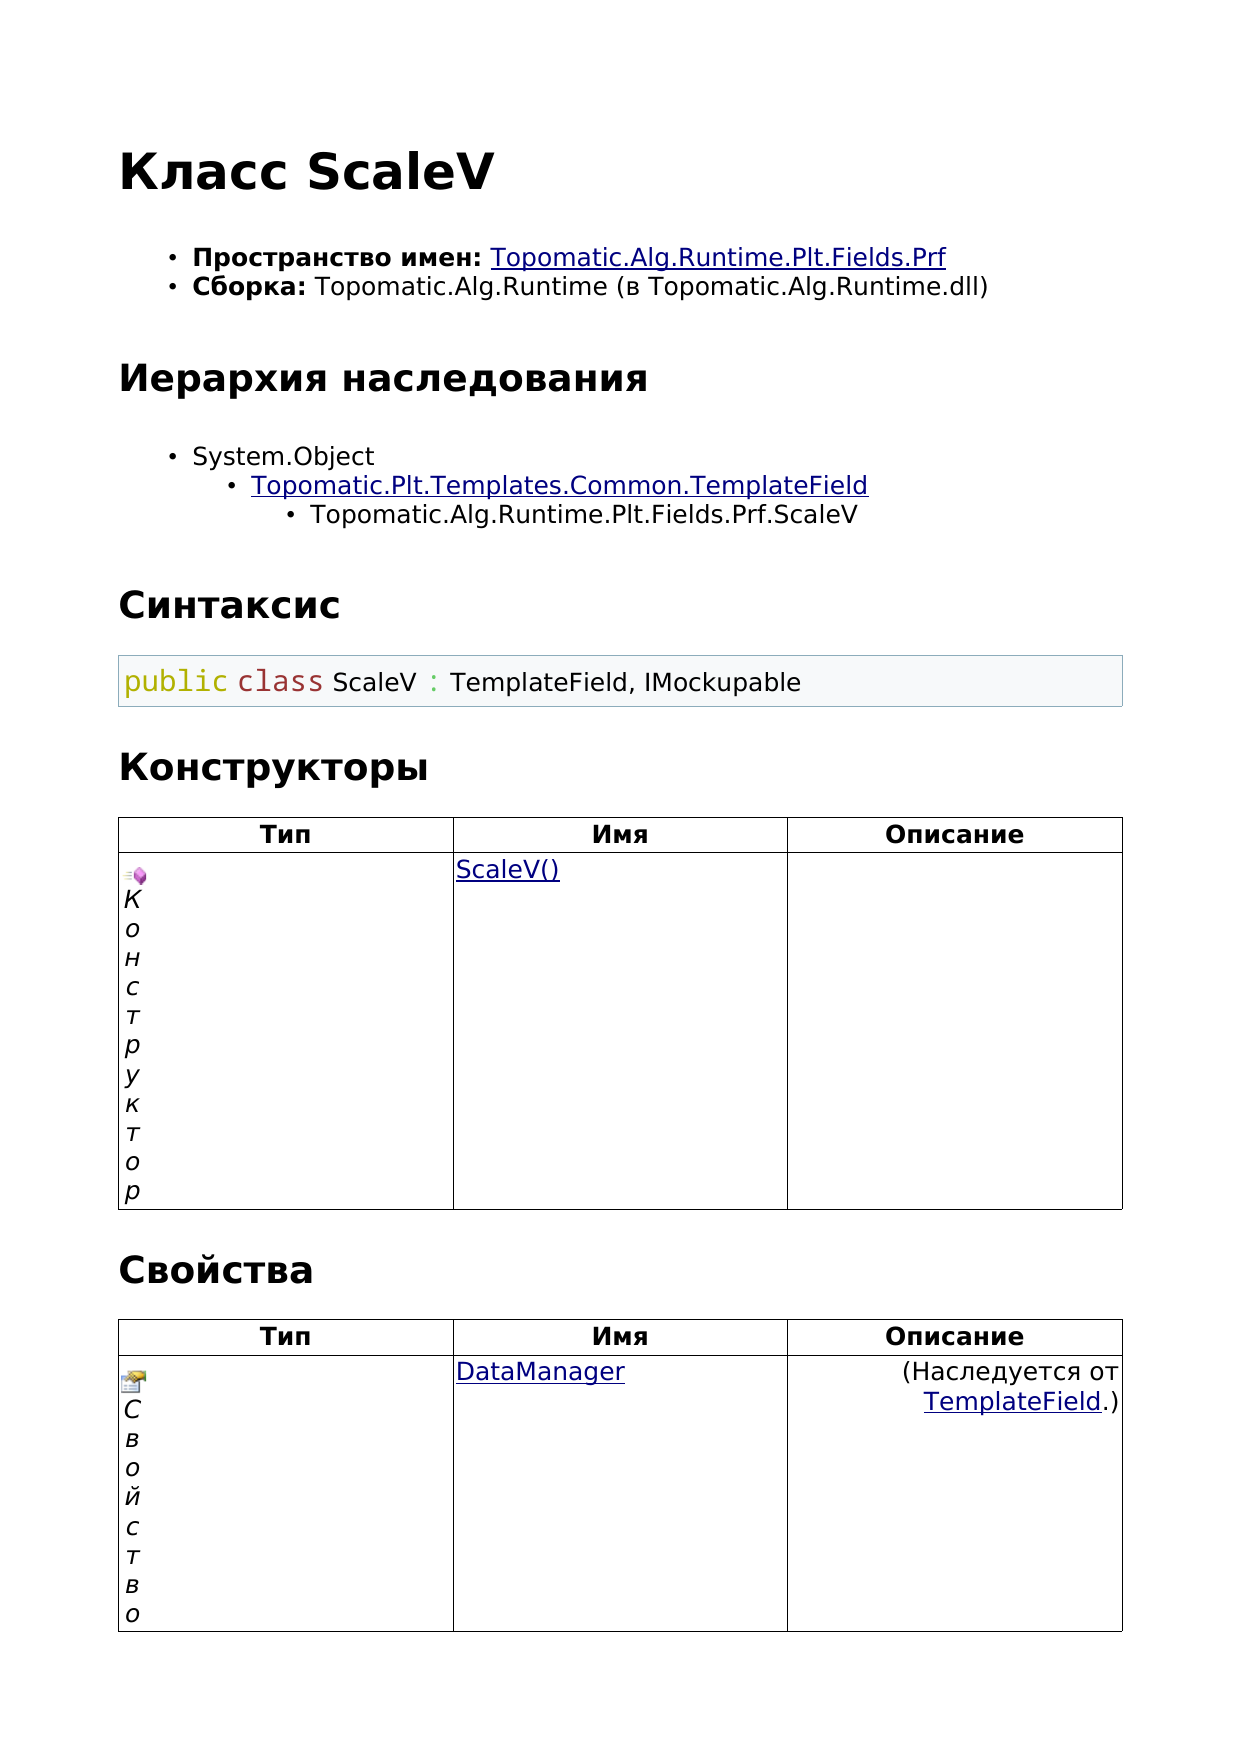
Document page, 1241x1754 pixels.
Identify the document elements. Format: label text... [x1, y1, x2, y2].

table_cell [119, 853, 453, 1208]
table_cell ScaleV() [454, 853, 787, 1208]
subtitle Класс ScaleV [118, 143, 1122, 201]
subtitle Свойства [118, 1248, 1122, 1292]
subtitle Синтаксис [118, 584, 1122, 627]
table_header Тип [119, 818, 453, 852]
table_header Имя [454, 1320, 787, 1354]
list Сборка: Topomatic.Alg.Runtime (в Topomatic.Alg.Runtime.dll) [177, 272, 1122, 302]
table_header Описание [788, 818, 1122, 852]
picture [121, 867, 147, 885]
table_cell [119, 1356, 453, 1631]
table_cell [788, 853, 1122, 1208]
table_header Описание [788, 1320, 1122, 1354]
table_cell DataManager [454, 1356, 787, 1631]
table_header Имя [454, 818, 787, 852]
picture [121, 1370, 147, 1395]
list Пространство имен: Topomatic.Alg.Runtime.Plt.Fields.Prf [177, 243, 1122, 272]
table_header public class ScaleV : TemplateField, IMockupable [119, 656, 1122, 706]
list Topomatic.Plt.Templates.Common.TemplateField [236, 471, 1122, 500]
subtitle Конструкторы [118, 746, 1122, 790]
list Topomatic.Alg.Runtime.Plt.Fields.Prf.ScaleV [295, 500, 1122, 529]
table_cell (Наследуется от TemplateField.) [788, 1356, 1122, 1631]
table_header Тип [119, 1320, 453, 1354]
subtitle Иерархия наследования [118, 356, 1122, 400]
list System.Object [177, 442, 1122, 471]
